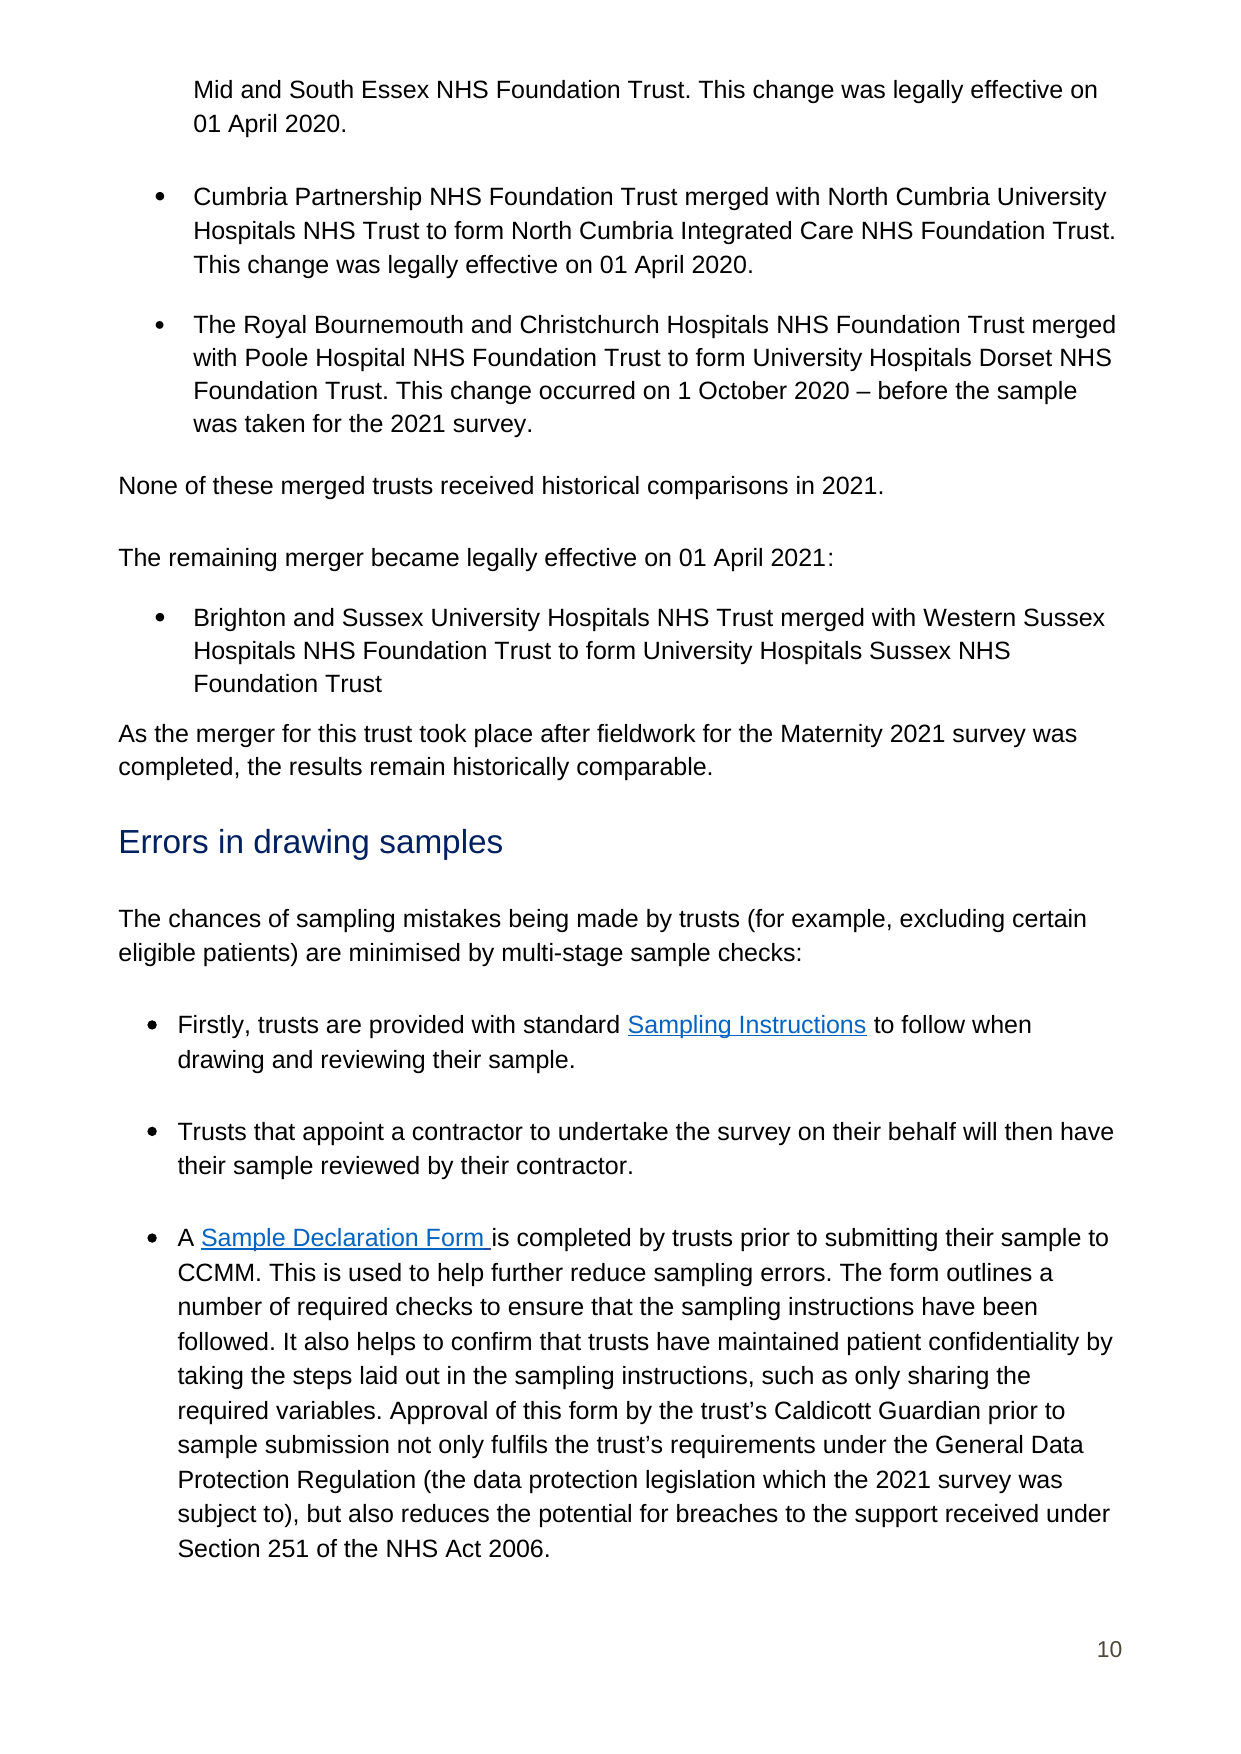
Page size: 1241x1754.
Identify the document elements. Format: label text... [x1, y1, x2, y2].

list The Royal Bournemouth and Christchurch Hospitals NHS Foundation Trust merged with Poole Hospital NHS Foundation Trust to form University Hospitals Dorset NHS Foundation Trust. This change occurred on 1 October 2020 – before the sample was taken for the 2021 survey. [156, 310, 1122, 438]
list Trusts that appoint a contractor to undertake the survey on their behalf will then have their sample reviewed by their contractor. [148, 1117, 1122, 1180]
list Brighton and Sussex University Hospitals NHS Trust merged with Western Sussex Hospitals NHS Foundation Trust to form University Hospitals Sussex NHS Foundation Trust [156, 603, 1122, 698]
list Firstly, trusts are provided with standard Sampling Instructions to follow when drawing and reviewing their sample. [148, 1010, 1122, 1073]
list Cumbria Partnership NHS Foundation Trust merged with North Cumbria University Hospitals NHS Trust to form North Cumbria Integrated Care NHS Foundation Trust. This change was legally effective on 01 April 2020. [156, 181, 1122, 279]
list Mid and South Essex NHS Foundation Trust. This change was legally effective on 01 April 2020. [156, 75, 1122, 138]
text As the merger for this trust took place after fieldwork for the Maternity 2021 survey was completed, the results remain historically comparable. [118, 718, 1122, 780]
text The remaining merger became legally effective on 01 April 2021: [118, 543, 1122, 572]
list The chances of sampling mistakes being made by trusts (for example, excluding certain eligible patients) are minimised by multi-stage sample checks: [118, 904, 1122, 967]
text None of these merged trusts received historical comparisons in 2021. [118, 471, 1122, 500]
list A Sample Declaration Form is completed by trusts prior to submitting their sample to CCMM. This is used to help further reduce sampling errors. The form outlines a number of required checks to ensure that the sampling instructions have been followed. It also helps to confirm that trusts have maintained patient confidentiality by taking the steps laid out in the sampling instructions, such as only sharing the required variables. Approval of this form by the trust’s Caldicott Guardian prior to sample submission not only fulfils the trust’s requirements under the General Data Protection Regulation (the data protection legislation which the 2021 survey was subject to), but also reduces the potential for breaches to the support received under Section 251 of the NHS Act 2006. [148, 1223, 1122, 1562]
subtitle Errors in drawing samples [118, 822, 1122, 861]
